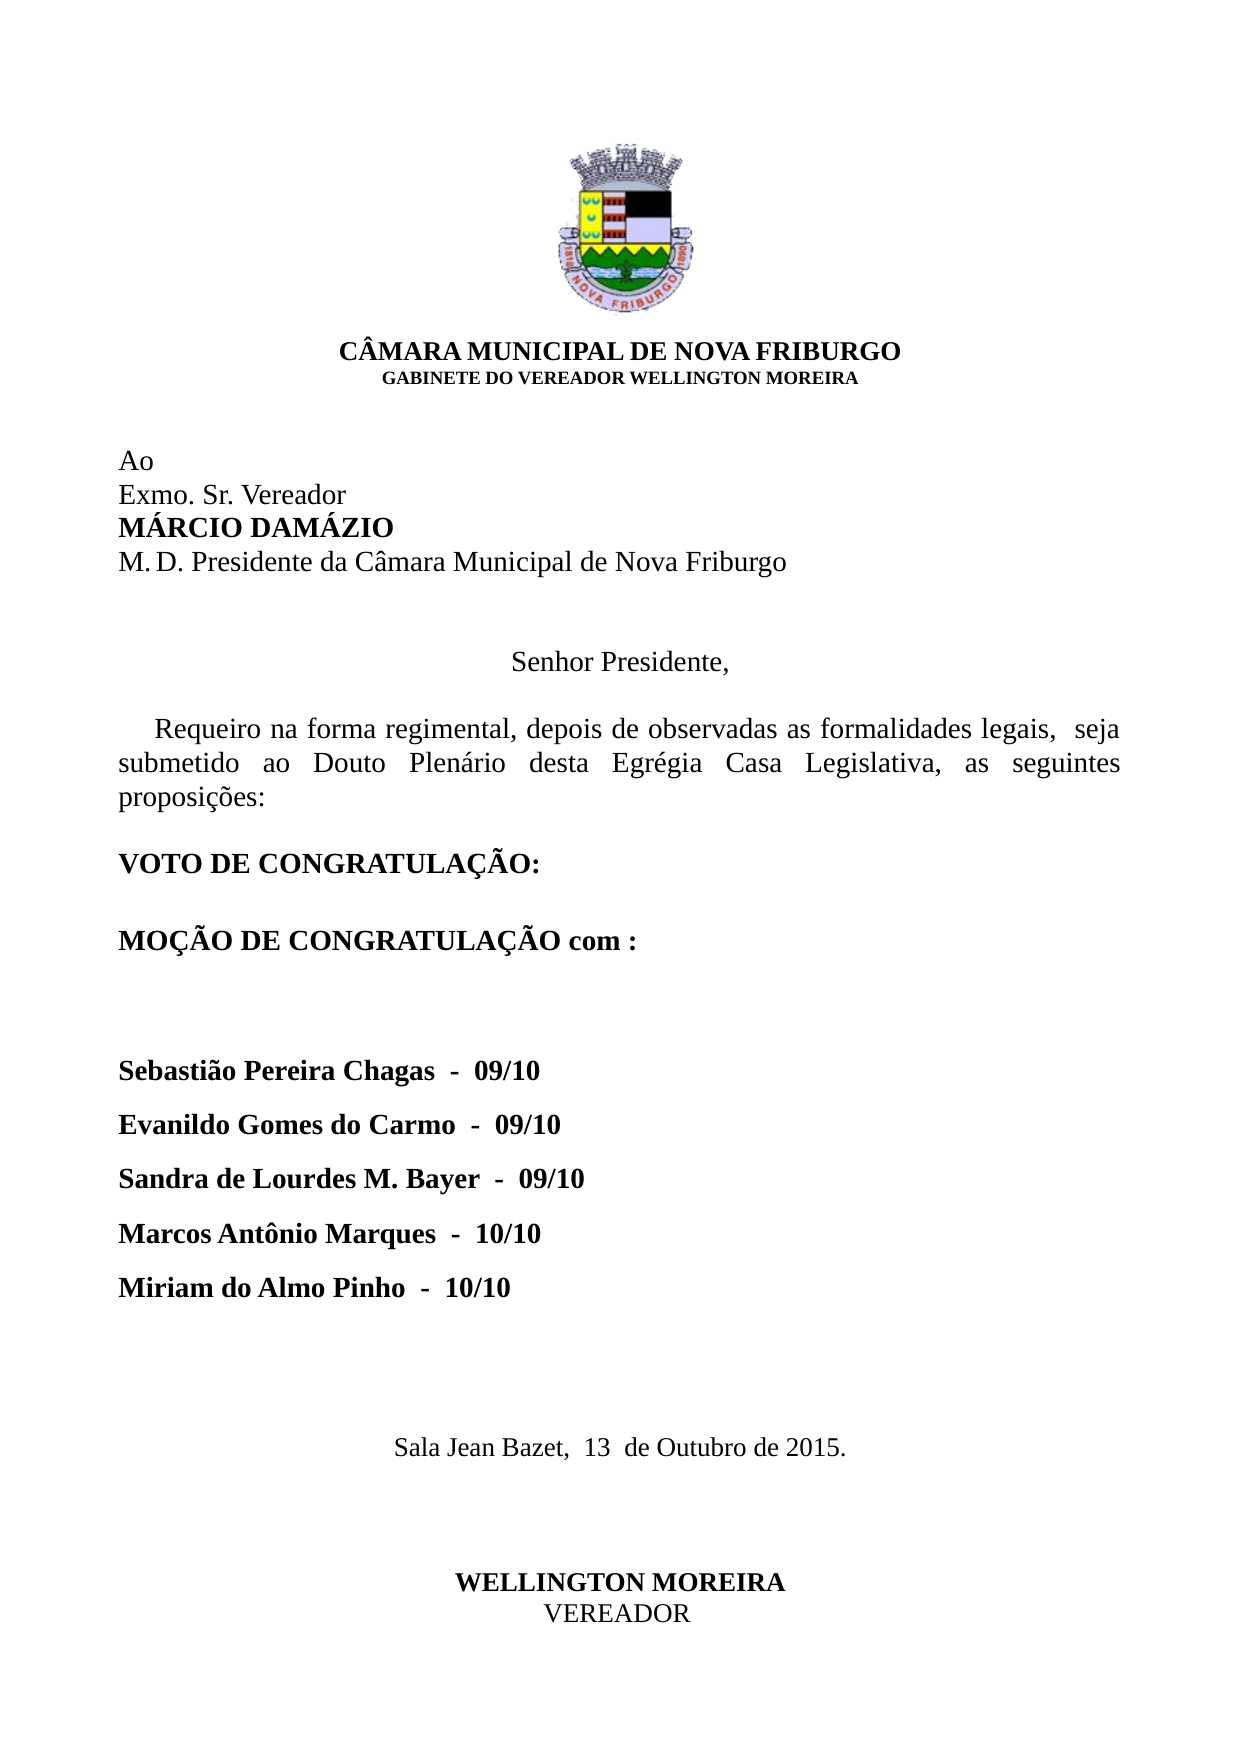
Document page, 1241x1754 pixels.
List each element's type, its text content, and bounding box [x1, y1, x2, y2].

text WELLINGTON MOREIRA [118, 1566, 1122, 1597]
text Sandra de Lourdes M. Bayer - 09/10 [118, 1162, 1122, 1195]
text Senhor Presidente, [118, 644, 1122, 678]
text Miriam do Almo Pinho - 10/10 [118, 1270, 1122, 1304]
text MÁRCIO DAMÁZIO [118, 510, 1122, 544]
text Sebastião Pereira Chagas - 09/10 [118, 1053, 1122, 1086]
text Ao [118, 443, 1122, 477]
text Marcos Antônio Marques - 10/10 [118, 1216, 1122, 1249]
text Evanildo Gomes do Carmo - 09/10 [118, 1107, 1122, 1141]
text GABINETE DO VEREADOR WELLINGTON MOREIRA [118, 367, 1122, 388]
text VEREADOR [118, 1597, 1122, 1628]
text MOÇÃO DE CONGRATULAÇÃO com : [118, 923, 1122, 957]
list D. Presidente da Câmara Municipal de Nova Friburgo [118, 544, 1122, 577]
picture [537, 127, 703, 327]
text VOTO DE CONGRATULAÇÃO: [118, 846, 1122, 879]
text Requeiro na forma regimental, depois de observadas as formalidades legais, seja submetido ao Douto Plenário desta Egrégia Casa Legislativa, as seguintes proposições: [118, 712, 1122, 812]
text CÂMARA MUNICIPAL DE NOVA FRIBURGO [118, 335, 1122, 367]
text Exmo. Sr. Vereador [118, 477, 1122, 510]
text Sala Jean Bazet, 13 de Outubro de 2015. [118, 1431, 1122, 1462]
